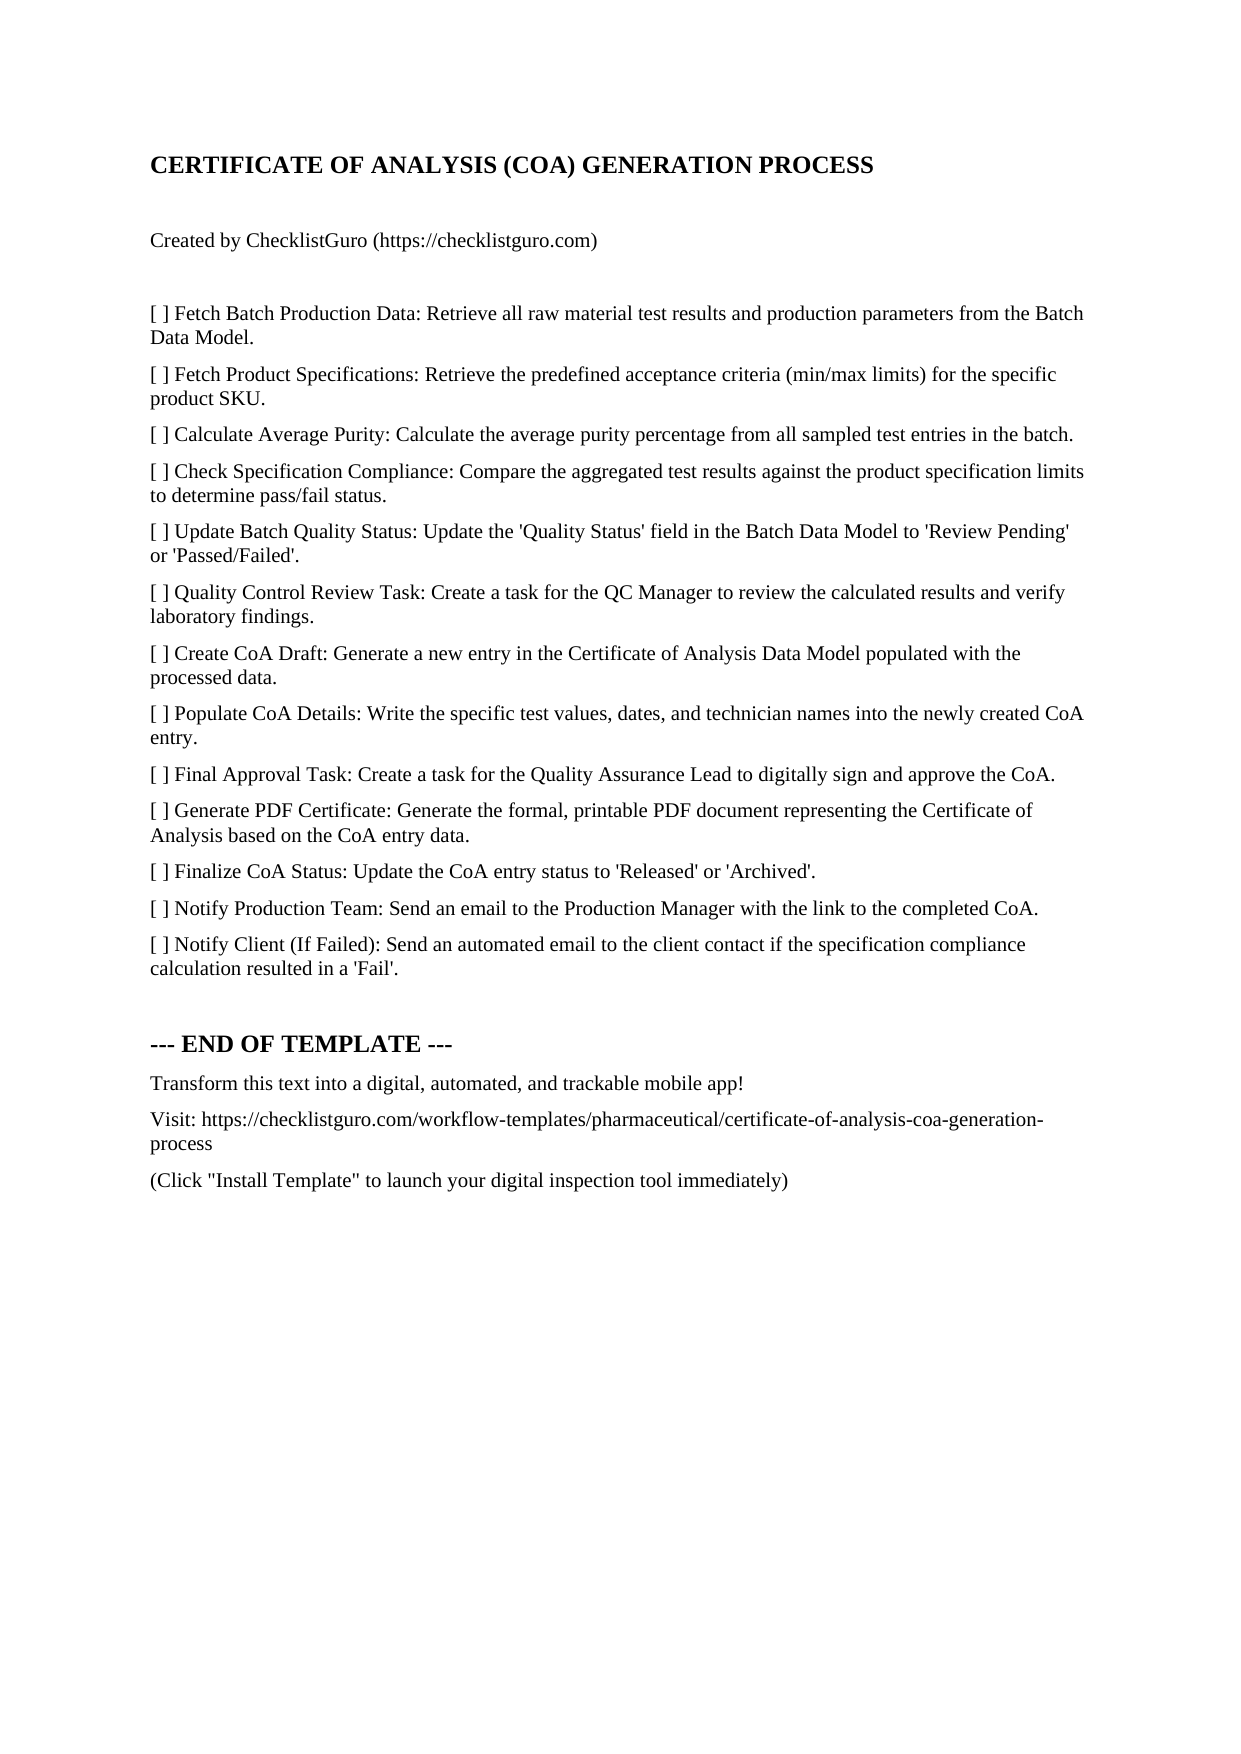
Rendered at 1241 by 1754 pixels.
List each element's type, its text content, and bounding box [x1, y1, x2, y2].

text (Click "Install Template" to launch your digital inspection tool immediately) [150, 1168, 1090, 1192]
text [ ] Populate CoA Details: Write the specific test values, dates, and technician names into the newly created CoA entry. [150, 701, 1090, 749]
text [ ] Notify Client (If Failed): Send an automated email to the client contact if the specification compliance calculation resulted in a 'Fail'. [150, 932, 1090, 980]
text [ ] Fetch Product Specifications: Retrieve the predefined acceptance criteria (min/max limits) for the specific product SKU. [150, 362, 1090, 410]
text [ ] Final Approval Task: Create a task for the Quality Assurance Lead to digitally sign and approve the CoA. [150, 762, 1090, 786]
text [ ] Quality Control Review Task: Create a task for the QC Manager to review the calculated results and verify laboratory findings. [150, 580, 1090, 628]
text [ ] Fetch Batch Production Data: Retrieve all raw material test results and production parameters from the Batch Data Model. [150, 301, 1090, 349]
text [ ] Update Batch Quality Status: Update the 'Quality Status' field in the Batch Data Model to 'Review Pending' or 'Passed/Failed'. [150, 519, 1090, 567]
text --- END OF TEMPLATE --- [150, 1029, 1090, 1058]
text Transform this text into a digital, automated, and trackable mobile app! [150, 1071, 1090, 1095]
text [ ] Create CoA Draft: Generate a new entry in the Certificate of Analysis Data Model populated with the processed data. [150, 641, 1090, 689]
text Visit: https://checklistguro.com/workflow-templates/pharmaceutical/certificate-of-analysis-coa-generation-process [150, 1107, 1090, 1155]
text [ ] Calculate Average Purity: Calculate the average purity percentage from all sampled test entries in the batch. [150, 422, 1090, 446]
text [ ] Notify Production Team: Send an email to the Production Manager with the link to the completed CoA. [150, 896, 1090, 920]
text Created by ChecklistGuro (https://checklistguro.com) [150, 228, 1090, 252]
text [ ] Finalize CoA Status: Update the CoA entry status to 'Released' or 'Archived'. [150, 859, 1090, 883]
text [ ] Check Specification Compliance: Compare the aggregated test results against the product specification limits to determine pass/fail status. [150, 459, 1090, 507]
text [ ] Generate PDF Certificate: Generate the formal, printable PDF document representing the Certificate of Analysis based on the CoA entry data. [150, 798, 1090, 847]
text CERTIFICATE OF ANALYSIS (COA) GENERATION PROCESS [150, 150, 1090, 179]
